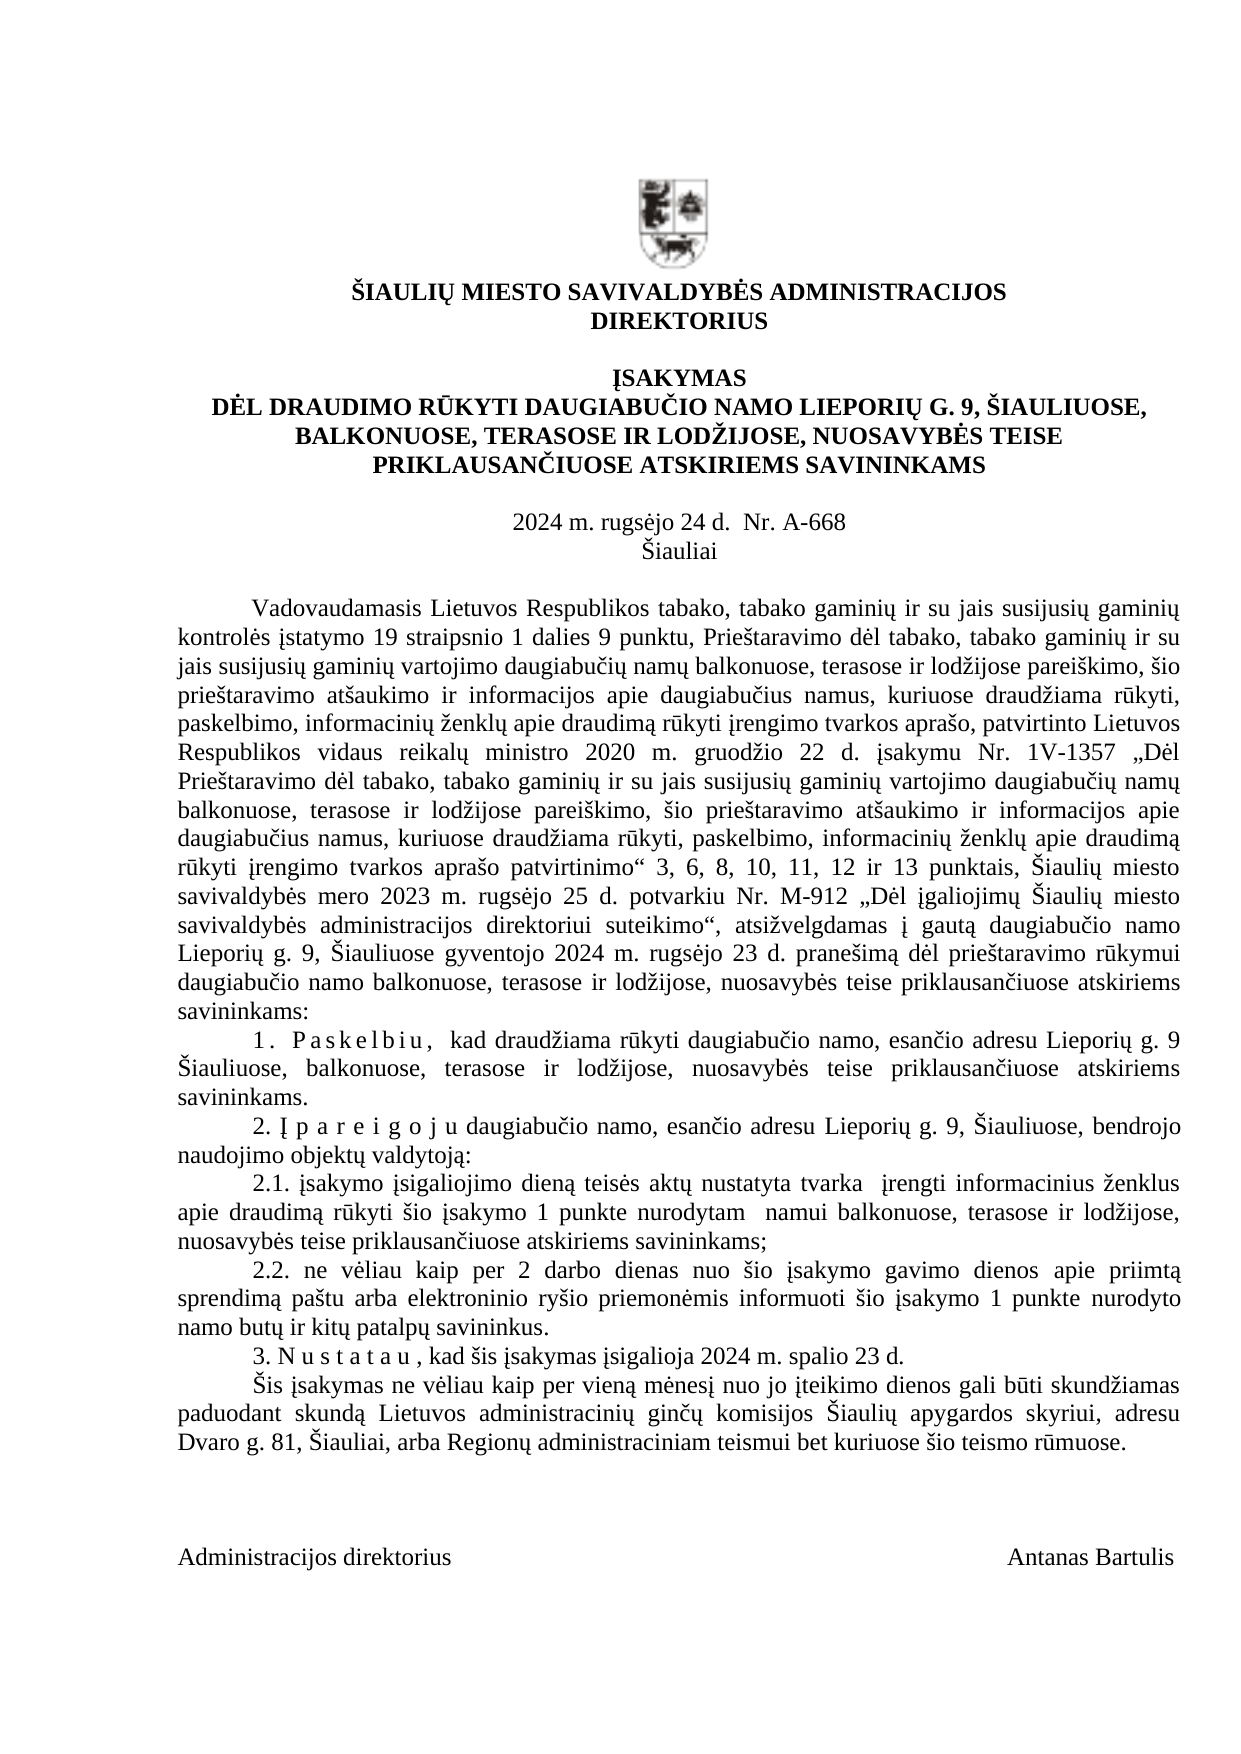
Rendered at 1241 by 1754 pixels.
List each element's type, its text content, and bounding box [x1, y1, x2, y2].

text Šis įsakymas ne vėliau kaip per vieną mėnesį nuo jo įteikimo dienos gali būti skundžiamas paduodant skundą Lietuvos administracinių ginčų komisijos Šiaulių apygardos skyriui, adresu Dvaro g. 81, Šiauliai, arba Regionų administraciniam teismui bet kuriuose šio teismo rūmuose. [177, 1370, 1181, 1456]
text Šiauliai [177, 536, 1181, 565]
text ŠIAULIŲ MIESTO SAVIVALDYBĖS ADMINISTRACIJOS [177, 277, 1181, 306]
text 3. Nustatau, kad šis įsakymas įsigalioja 2024 m. spalio 23 d. [177, 1341, 1181, 1370]
text Vadovaudamasis Lietuvos Respublikos tabako, tabako gaminių ir su jais susijusių gaminių kontrolės įstatymo 19 straipsnio 1 dalies 9 punktu, Prieštaravimo dėl tabako, tabako gaminių ir su jais susijusių gaminių vartojimo daugiabučių namų balkonuose, terasose ir lodžijose pareiškimo, šio prieštaravimo atšaukimo ir informacijos apie daugiabučius namus, kuriuose draudžiama rūkyti, paskelbimo, informacinių ženklų apie draudimą rūkyti įrengimo tvarkos aprašo, patvirtinto Lietuvos Respublikos vidaus reikalų ministro 2020 m. gruodžio 22 d. įsakymu Nr. 1V-1357 „Dėl Prieštaravimo dėl tabako, tabako gaminių ir su jais susijusių gaminių vartojimo daugiabučių namų balkonuose, terasose ir lodžijose pareiškimo, šio prieštaravimo atšaukimo ir informacijos apie daugiabučius namus, kuriuose draudžiama rūkyti, paskelbimo, informacinių ženklų apie draudimą rūkyti įrengimo tvarkos aprašo patvirtinimo“ 3, 6, 8, 10, 11, 12 ir 13 punktais, Šiaulių miesto savivaldybės mero 2023 m. rugsėjo 25 d. potvarkiu Nr. M-912 „Dėl įgaliojimų Šiaulių miesto savivaldybės administracijos direktoriui suteikimo“, atsižvelgdamas į gautą daugiabučio namo Lieporių g. 9, Šiauliuose gyventojo 2024 m. rugsėjo 23 d. pranešimą dėl prieštaravimo rūkymui daugiabučio namo balkonuose, terasose ir lodžijose, nuosavybės teise priklausančiuose atskiriems savininkams: [177, 593, 1181, 1025]
text Administracijos direktorius Antanas Bartulis [177, 1542, 1181, 1571]
text 1. Paskelbiu, kad draudžiama rūkyti daugiabučio namo, esančio adresu Lieporių g. 9 Šiauliuose, balkonuose, terasose ir lodžijose, nuosavybės teise priklausančiuose atskiriems savininkams. [177, 1025, 1181, 1111]
text ĮSAKYMAS [177, 363, 1181, 392]
text 2.1. įsakymo įsigaliojimo dieną teisės aktų nustatyta tvarka įrengti informacinius ženklus apie draudimą rūkyti šio įsakymo 1 punkte nurodytam namui balkonuose, terasose ir lodžijose, nuosavybės teise priklausančiuose atskiriems savininkams; [177, 1168, 1181, 1255]
text DIREKTORIUS [177, 306, 1181, 335]
text DĖL DRAUDIMO RŪKYTI DAUGIABUČIO NAMO LIEPORIŲ G. 9, ŠIAULIUOSE, BALKONUOSE, TERASOSE IR LODŽIJOSE, NUOSAVYBĖS TEISE PRIKLAUSANČIUOSE ATSKIRIEMS SAVININKAMS [177, 392, 1181, 478]
text 2.2. ne vėliau kaip per 2 darbo dienas nuo šio įsakymo gavimo dienos apie priimtą sprendimą paštu arba elektroninio ryšio priemonėmis informuoti šio įsakymo 1 punkte nurodyto namo butų ir kitų patalpų savininkus. [177, 1255, 1181, 1341]
text 2. Į p a r e i g o j u daugiabučio namo, esančio adresu Lieporių g. 9, Šiauliuose, bendrojo naudojimo objektų valdytoją: [177, 1111, 1181, 1168]
text 2024 m. rugsėjo 24 d. Nr. A-668 [177, 507, 1181, 536]
